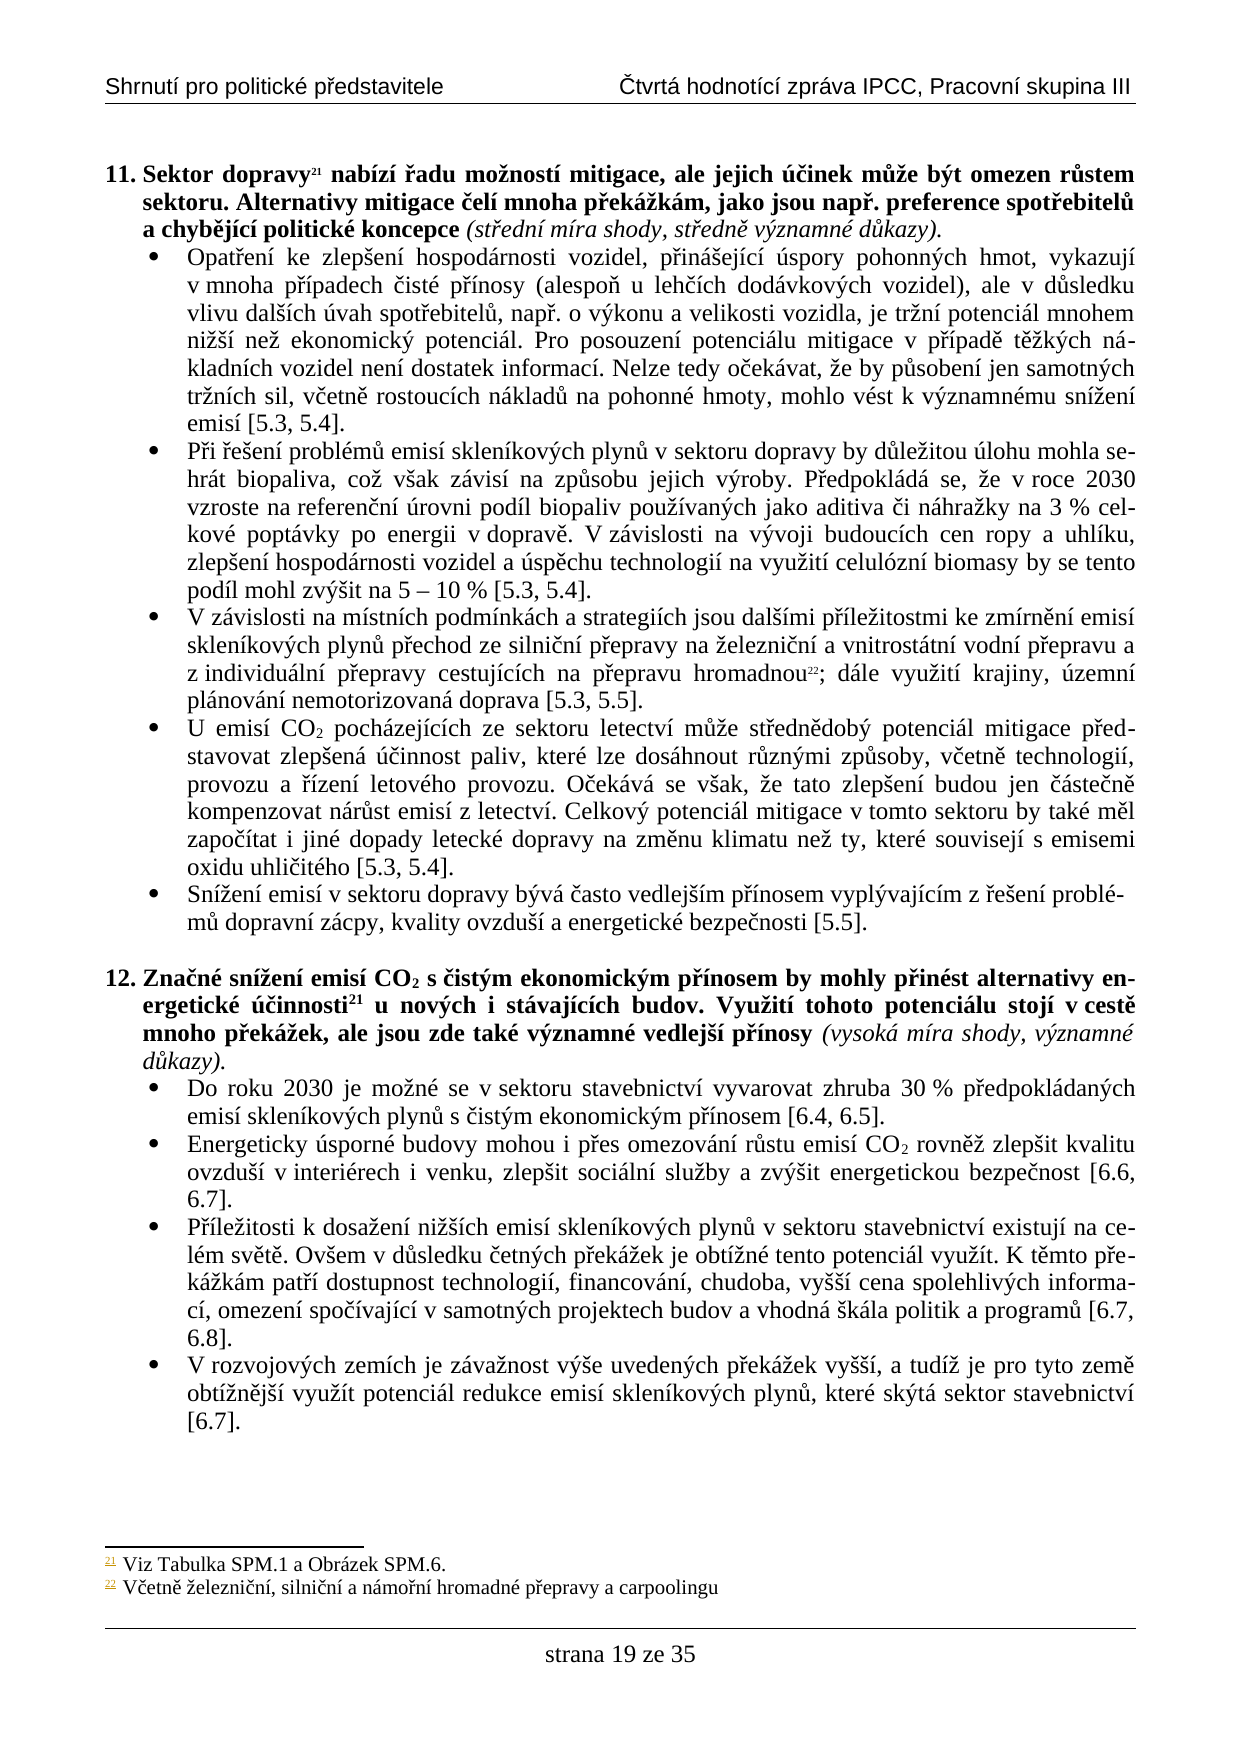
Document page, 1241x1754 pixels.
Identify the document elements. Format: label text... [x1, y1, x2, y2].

list Při řešení problémů emisí skleníkových plynů v sektoru dopravy by důležitou úlohu mohla se­hrát biopaliva, což však závisí na způsobu jejich výroby. Předpokládá se, že v roce 2030 vzroste na referenční úrovni podíl biopaliv používaných jako aditiva či náhražky na 3 % cel­kové poptávky po energii v dopravě. V závislosti na vývoji budoucích cen ropy a uhlíku, zlepšení hospodárnosti vozidel a úspěchu technologií na využití celulózní biomasy by se tento podíl mohl zvýšit na 5 – 10 % [5.3, 5.4]. [149, 437, 1136, 603]
subtitle Značné snížení emisí CO2 s čistým ekonomickým přínosem by mohly přinést al­ternativy en­ergetické účinnosti21 u nových i stávajících budov. Využití tohoto poten­ciálu stojí v cestě mnoho překážek, ale jsou zde také významné vedlejší přínosy (vysoká míra shody, významné důkazy). [105, 964, 1136, 1074]
list Příležitosti k dosažení nižších emisí skleníkových plynů v sektoru stavebnictví exis­tují na ce­lém světě. Ovšem v důsledku četných překážek je obtížné tento potenciál využít. K těmto pře­kážkám patří dostupnost technologií, financování, chudoba, vyš­ší cena spolehlivých informa­cí, omezení spočívající v samotných projektech budov a vhodná škála politik a programů [6.7, 6.8]. [149, 1213, 1136, 1352]
list V závislosti na místních podmínkách a strategiích jsou dalšími příležitostmi ke zmírnění emisí skleníkových plynů přechod ze silniční přepravy na železniční a vnitrostátní vodní přepravu a z individuální přepravy cestujících na přepravu hro­madnou; dále využití krajiny, územní plánování nemotorizovaná doprava [5.3, 5.5]. [149, 603, 1136, 714]
list Energeticky úsporné budovy mohou i přes omezování růstu emisí CO2 rovněž zlepšit kvalitu ovzduší v interiérech i venku, zlepšit sociální služby a zvýšit energe­tickou bezpečnost [6.6, 6.7]. [149, 1130, 1136, 1213]
list V rozvojových zemích je závažnost výše uvedených překážek vyšší, a tudíž je pro tyto země obtížnější využít potenciál redukce emisí skleníkových plynů, které skýtá sektor stavebnictví [6.7]. [149, 1352, 1136, 1435]
subtitle Sektor dopravy nabízí řadu možností mitigace, ale jejich účinek může být omezen růstem sektoru. Alternativy mitigace čelí mnoha překážkám, jako jsou např. preference spotřebitelů a chybějící politické koncepce (střední míra shody, středně významné důkazy). [105, 160, 1136, 243]
list Opatření ke zlepšení hospodárnosti vozidel, přinášející úspory pohonných hmot, vykazují v mnoha případech čisté přínosy (alespoň u lehčích dodávkových vozidel), ale v důsledku vlivu dalších úvah spotřebitelů, např. o výkonu a velikosti vozidla, je tržní potenciál mnohem nižší než ekonomický potenciál. Pro posouzení potenciálu mitigace v případě těžkých ná­kladních vozidel není dostatek informací. Nelze tedy očekávat, že by působení jen samotných tržních sil, včetně rostoucích nákladů na pohonné hmoty, mohlo vést k významnému snížení emisí [5.3, 5.4]. [149, 243, 1136, 437]
list Viz Tabulka SPM.1 a Obrázek SPM.6. [105, 1553, 1136, 1576]
list U emisí CO2 pocházejících ze sektoru letectví může střednědobý potenciál mitigace před­stavovat zlepšená účinnost paliv, které lze dosáhnout různými způsoby, včetně technologií, provozu a řízení letového provozu. Očekává se však, že tato zlepšení budou jen částečně kompenzovat nárůst emisí z letectví. Celkový potenciál mitiga­ce v tomto sektoru by také měl započítat i jiné dopady letecké dopravy na změnu klimatu než ty, které souvisejí s emisemi oxidu uhličitého [5.3, 5.4]. [149, 714, 1136, 881]
list Snížení emisí v sektoru dopravy bývá často vedlejším přínosem vyplývajícím z ře­šení problé­mů dopravní zácpy, kvality ovzduší a energetické bezpečnosti [5.5]. [149, 881, 1136, 936]
list Včetně železniční, silniční a námořní hromadné přepravy a carpoolingu [105, 1576, 1136, 1599]
list Do roku 2030 je možné se v sektoru stavebnictví vyvarovat zhruba 30 % předpoklá­daných emisí skleníkových plynů s čistým ekonomickým přínosem [6.4, 6.5]. [149, 1074, 1136, 1130]
